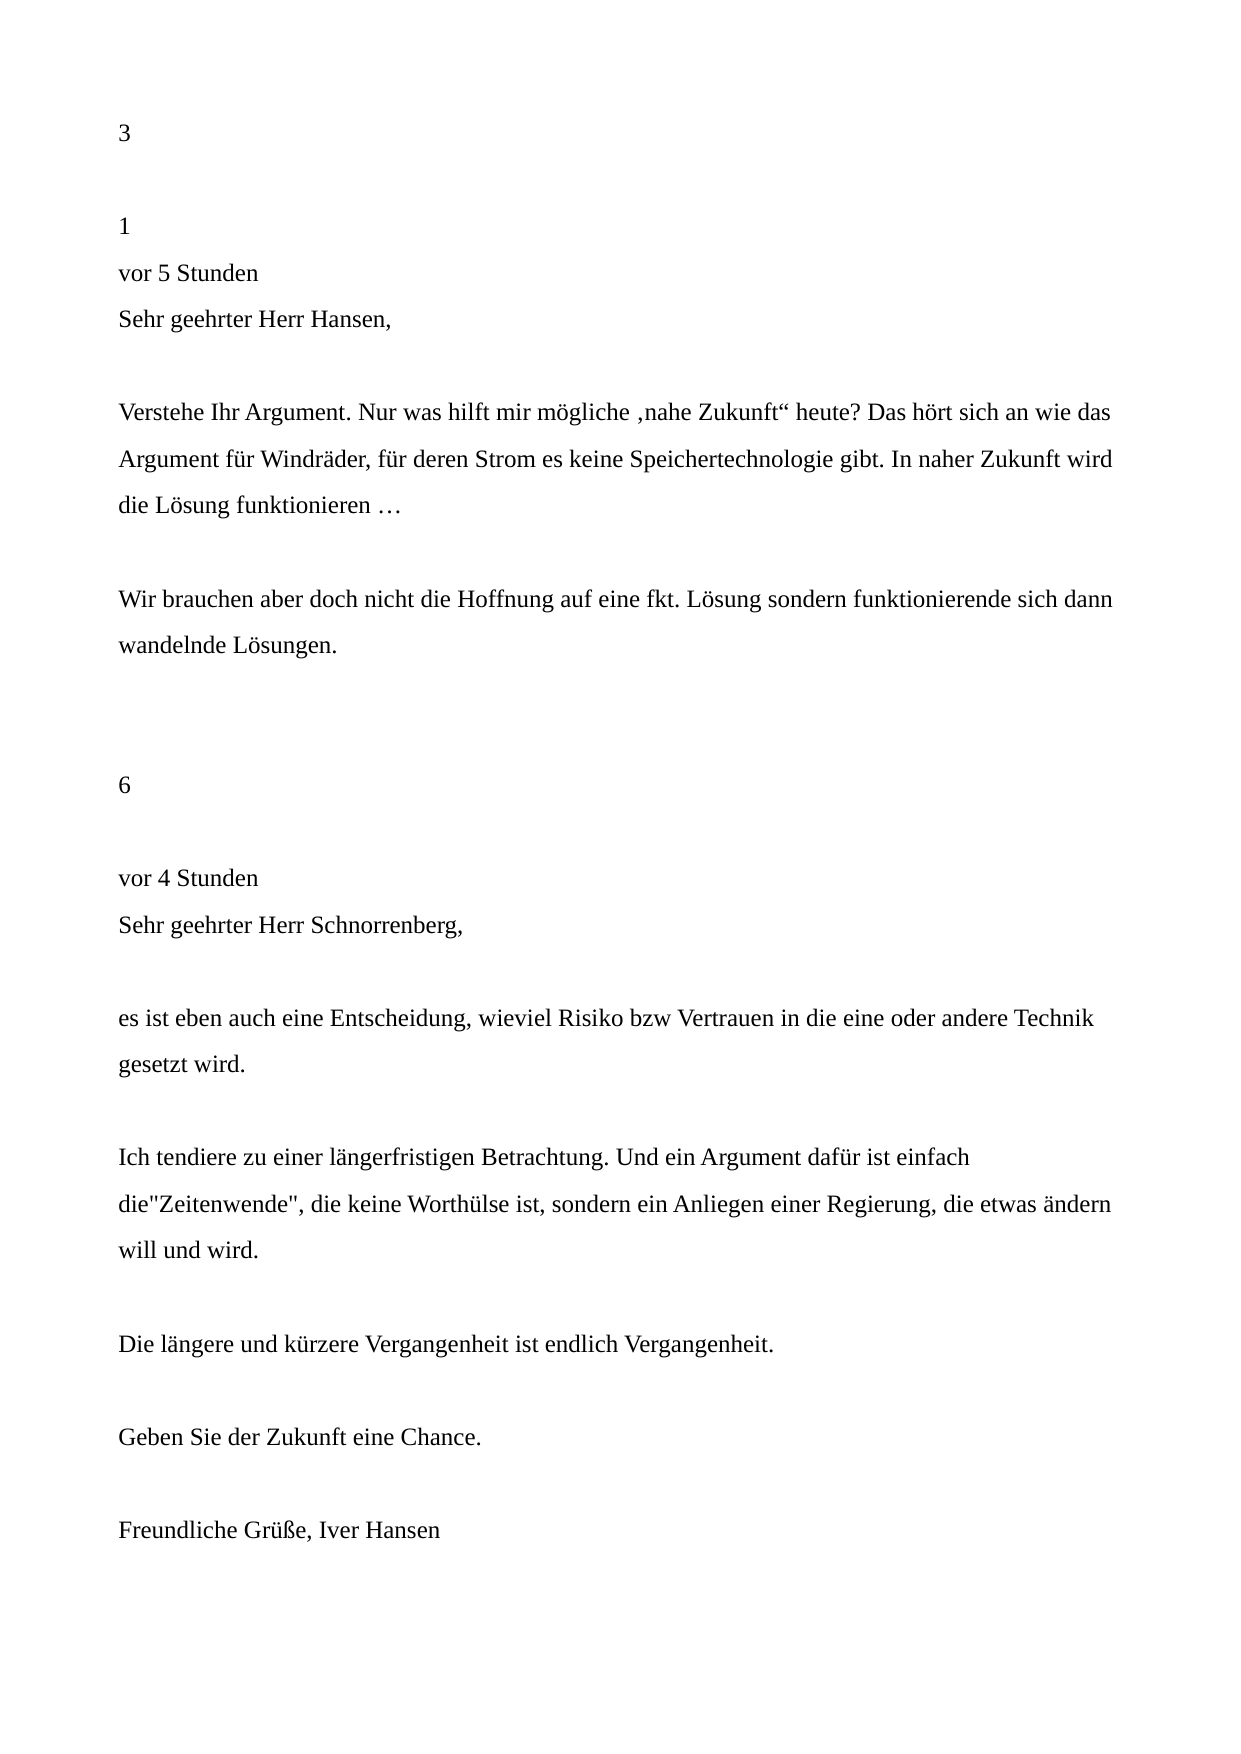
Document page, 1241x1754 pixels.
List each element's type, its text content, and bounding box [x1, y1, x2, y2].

text Geben Sie der Zukunft eine Chance. [118, 1422, 1122, 1451]
text Freundliche Grüße, Iver Hansen [118, 1515, 1122, 1544]
text vor 5 Stunden [118, 258, 1122, 287]
text Wir brauchen aber doch nicht die Hoffnung auf eine fkt. Lösung sondern funktionierende sich dann wandelnde Lösungen. [118, 584, 1122, 659]
text Ich tendiere zu einer längerfristigen Betrachtung. Und ein Argument dafür ist einfach die"Zeitenwende", die keine Worthülse ist, sondern ein Anliegen einer Regierung, die etwas ändern will und wird. [118, 1142, 1122, 1264]
text vor 4 Stunden [118, 863, 1122, 892]
text 3 [118, 118, 1122, 147]
text Sehr geehrter Herr Hansen, [118, 304, 1122, 333]
text Sehr geehrter Herr Schnorrenberg, [118, 910, 1122, 938]
text 6 [118, 770, 1122, 799]
text Verstehe Ihr Argument. Nur was hilft mir mögliche ‚nahe Zukunft“ heute? Das hört sich an wie das Argument für Windräder, für deren Strom es keine Speichertechnologie gibt. In naher Zukunft wird die Lösung funktionieren … [118, 397, 1122, 519]
text Die längere und kürzere Vergangenheit ist endlich Vergangenheit. [118, 1329, 1122, 1357]
text 1 [118, 211, 1122, 240]
text es ist eben auch eine Entscheidung, wieviel Risiko bzw Vertrauen in die eine oder andere Technik gesetzt wird. [118, 1003, 1122, 1078]
